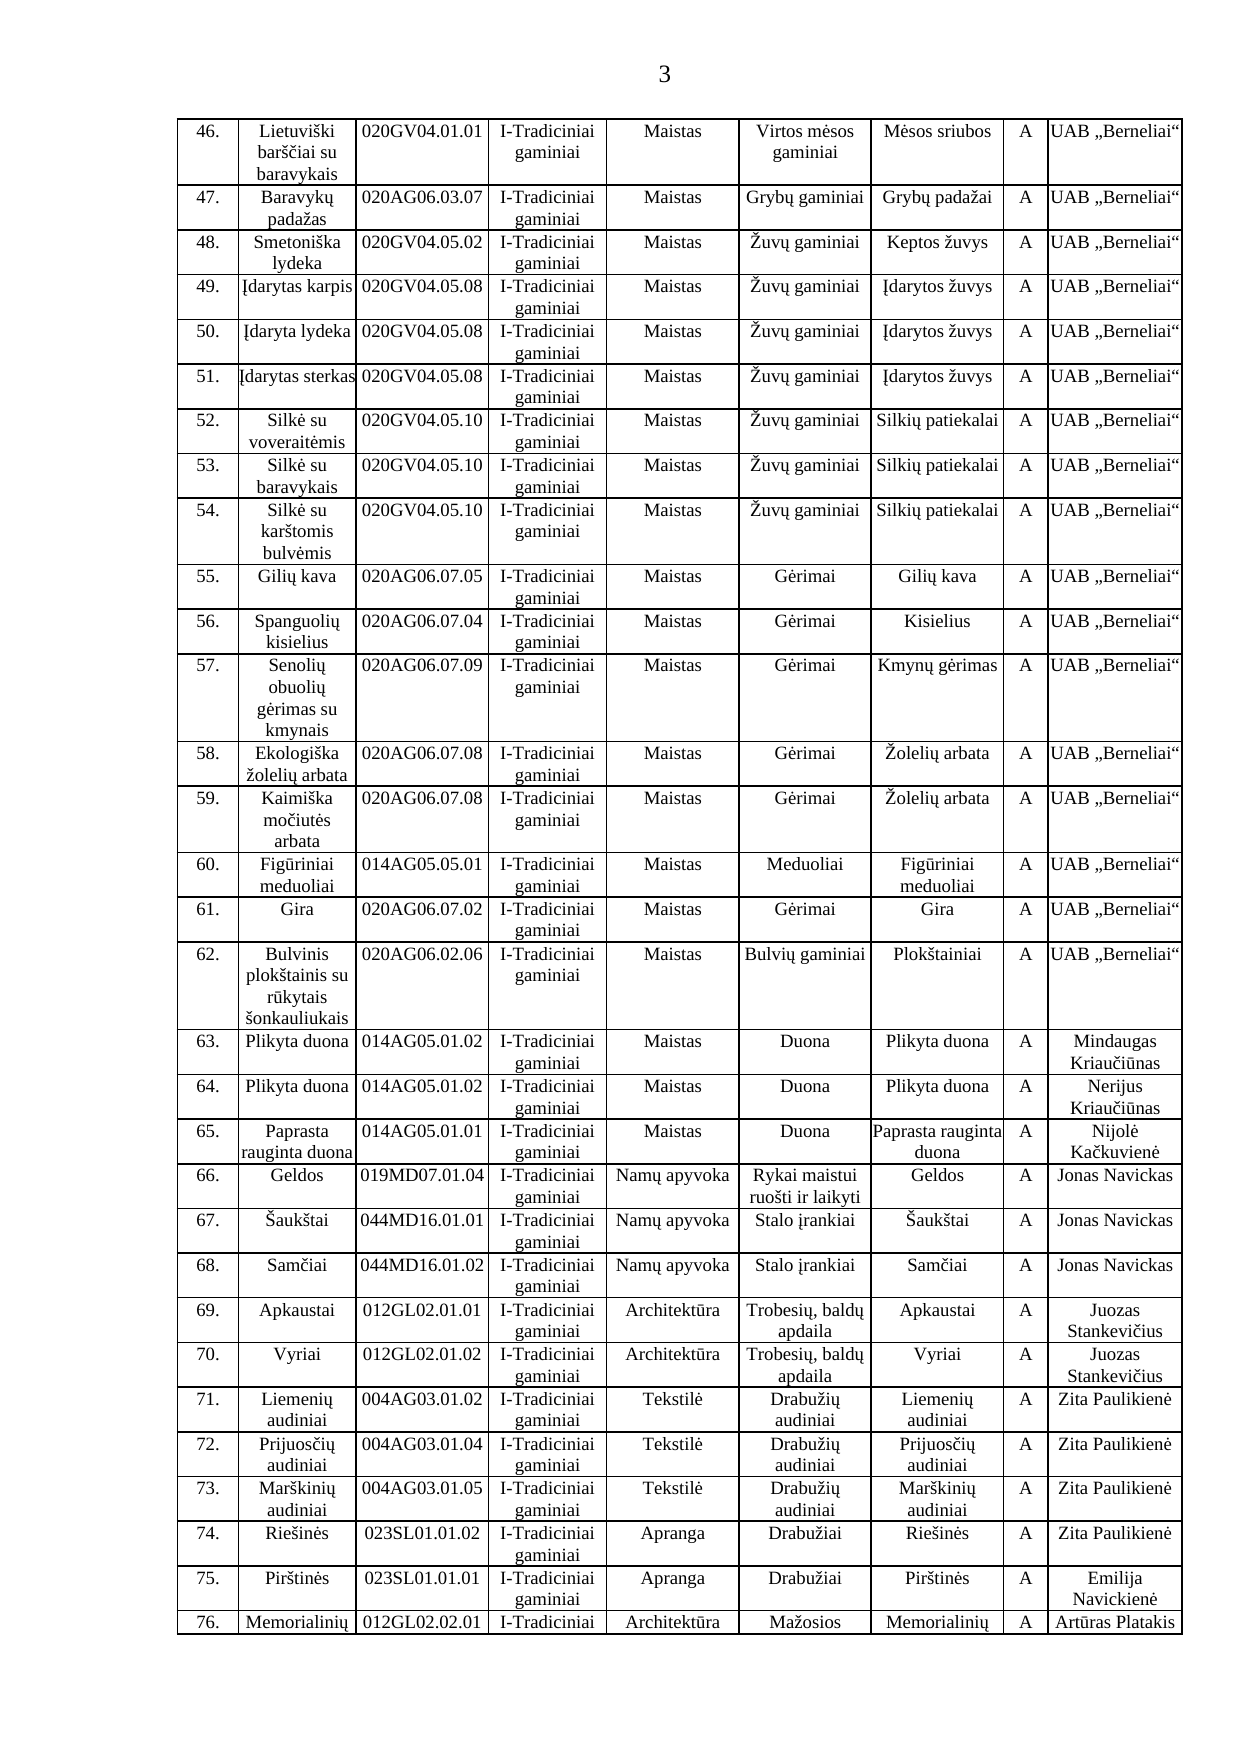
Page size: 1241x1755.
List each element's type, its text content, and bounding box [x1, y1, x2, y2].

table_cell 044MD16.01.02 [357, 1254, 488, 1297]
table_cell 014AG05.01.02 [357, 1030, 488, 1073]
table_cell 71. [178, 1388, 238, 1431]
table_cell Gėrimai [740, 787, 870, 852]
table_cell Maistas [607, 898, 738, 941]
table_cell Maistas [607, 655, 738, 741]
table_cell UAB „Berneliai“ [1049, 787, 1181, 852]
table_cell A [1004, 410, 1047, 452]
table_cell A [1004, 231, 1047, 274]
table_cell Zita Paulikienė [1049, 1477, 1181, 1520]
table_cell I-Tradiciniai gaminiai [489, 120, 606, 184]
table_cell 70. [178, 1343, 238, 1386]
table_cell 012GL02.01.01 [357, 1298, 488, 1342]
table_cell Gėrimai [740, 898, 870, 941]
table_cell Memorialinių [239, 1611, 355, 1633]
table_cell Žolelių arbata [872, 787, 1003, 852]
table_cell A [1004, 742, 1047, 785]
table_cell 51. [178, 365, 238, 408]
table_cell Maistas [607, 742, 738, 785]
table_cell A [1004, 1209, 1047, 1252]
table_cell A [1004, 943, 1047, 1029]
table_cell Figūriniai meduoliai [872, 853, 1003, 896]
table_cell 020AG06.07.08 [357, 742, 488, 785]
table_cell 59. [178, 787, 238, 852]
table_cell Maistas [607, 610, 738, 653]
table_cell I-Tradiciniai gaminiai [489, 1030, 606, 1073]
table_cell Namų apyvoka [607, 1209, 738, 1252]
table_cell Kisielius [872, 610, 1003, 653]
table_cell A [1004, 853, 1047, 896]
table_cell Grybų padažai [872, 186, 1003, 229]
table_cell A [1004, 610, 1047, 653]
table_cell Artūras Platakis [1049, 1611, 1181, 1633]
table_cell Žolelių arbata [872, 742, 1003, 785]
table_cell Prijuosčių audiniai [239, 1433, 355, 1476]
table_cell I-Tradiciniai gaminiai [489, 742, 606, 785]
table_cell A [1004, 787, 1047, 852]
table_cell 020GV04.05.08 [357, 275, 488, 318]
table_cell Architektūra [607, 1298, 738, 1342]
table_cell Nijolė Kačkuvienė [1049, 1120, 1181, 1163]
table_cell I-Tradiciniai gaminiai [489, 1298, 606, 1342]
table_cell Trobesių, baldų apdaila [740, 1298, 870, 1342]
table_cell Zita Paulikienė [1049, 1388, 1181, 1431]
table_cell Ekologiška žolelių arbata [239, 742, 355, 785]
table_cell I-Tradiciniai [489, 1611, 606, 1633]
table_cell 76. [178, 1611, 238, 1633]
table_cell Juozas Stankevičius [1049, 1298, 1181, 1342]
table_cell Tekstilė [607, 1433, 738, 1476]
table_cell 69. [178, 1298, 238, 1342]
table_cell Žuvų gaminiai [740, 454, 870, 497]
table_cell Žuvų gaminiai [740, 320, 870, 363]
table_cell Keptos žuvys [872, 231, 1003, 274]
table_cell Jonas Navickas [1049, 1254, 1181, 1297]
table_cell I-Tradiciniai gaminiai [489, 787, 606, 852]
table_cell Silkė su voveraitėmis [239, 410, 355, 452]
table_cell Nerijus Kriaučiūnas [1049, 1075, 1181, 1118]
table_cell Mėsos sriubos [872, 120, 1003, 184]
table_cell A [1004, 365, 1047, 408]
table_cell 020AG06.07.05 [357, 565, 488, 608]
table_cell 023SL01.01.01 [357, 1567, 488, 1610]
table_cell Įdarytos žuvys [872, 320, 1003, 363]
table_cell A [1004, 499, 1047, 563]
table_cell Prijuosčių audiniai [872, 1433, 1003, 1476]
table_cell I-Tradiciniai gaminiai [489, 1165, 606, 1207]
table_cell Kaimiška močiutės arbata [239, 787, 355, 852]
table_cell Pirštinės [239, 1567, 355, 1610]
table_cell Silkių patiekalai [872, 410, 1003, 452]
table_cell A [1004, 1030, 1047, 1073]
table_cell Plikyta duona [239, 1075, 355, 1118]
table_cell 48. [178, 231, 238, 274]
table_cell Vyriai [872, 1343, 1003, 1386]
table_cell A [1004, 898, 1047, 941]
table_cell Kmynų gėrimas [872, 655, 1003, 741]
table_cell Maistas [607, 853, 738, 896]
table_cell Paprasta rauginta duona [872, 1120, 1003, 1163]
table_cell I-Tradiciniai gaminiai [489, 454, 606, 497]
table_cell Stalo įrankiai [740, 1209, 870, 1252]
table_cell UAB „Berneliai“ [1049, 275, 1181, 318]
table_cell Samčiai [239, 1254, 355, 1297]
table_cell Namų apyvoka [607, 1165, 738, 1207]
table_cell Geldos [872, 1165, 1003, 1207]
table_cell 55. [178, 565, 238, 608]
table_cell UAB „Berneliai“ [1049, 365, 1181, 408]
table_cell Apranga [607, 1567, 738, 1610]
table_cell Maistas [607, 1030, 738, 1073]
table_cell A [1004, 1522, 1047, 1565]
table_cell Rykai maistui ruošti ir laikyti [740, 1165, 870, 1207]
table_cell I-Tradiciniai gaminiai [489, 853, 606, 896]
table_cell Marškinių audiniai [872, 1477, 1003, 1520]
table_cell Zita Paulikienė [1049, 1522, 1181, 1565]
table_cell Maistas [607, 1120, 738, 1163]
table_cell UAB „Berneliai“ [1049, 610, 1181, 653]
table_cell 020GV04.05.10 [357, 410, 488, 452]
table_cell 57. [178, 655, 238, 741]
table_cell Memorialinių [872, 1611, 1003, 1633]
table_cell Duona [740, 1120, 870, 1163]
table_cell 60. [178, 853, 238, 896]
table_cell Marškinių audiniai [239, 1477, 355, 1520]
table_cell Jonas Navickas [1049, 1209, 1181, 1252]
table_cell Bulvių gaminiai [740, 943, 870, 1029]
table_cell 004AG03.01.04 [357, 1433, 488, 1476]
table_cell Drabužių audiniai [740, 1477, 870, 1520]
table_cell Smetoniška lydeka [239, 231, 355, 274]
table_cell 72. [178, 1433, 238, 1476]
table_cell Senolių obuolių gėrimas su kmynais [239, 655, 355, 741]
table_cell Maistas [607, 454, 738, 497]
table_cell Gėrimai [740, 610, 870, 653]
table_cell I-Tradiciniai gaminiai [489, 1388, 606, 1431]
table_cell Duona [740, 1075, 870, 1118]
table_cell I-Tradiciniai gaminiai [489, 1522, 606, 1565]
table_cell I-Tradiciniai gaminiai [489, 365, 606, 408]
table_cell 53. [178, 454, 238, 497]
table_cell Įdarytas sterkas [239, 365, 355, 408]
table_cell 74. [178, 1522, 238, 1565]
table_cell Plokštainiai [872, 943, 1003, 1029]
table_cell Įdarytas karpis [239, 275, 355, 318]
table_cell 52. [178, 410, 238, 452]
table_cell Tekstilė [607, 1388, 738, 1431]
table_cell Gira [239, 898, 355, 941]
table_cell Tekstilė [607, 1477, 738, 1520]
table_cell A [1004, 1298, 1047, 1342]
table_cell Maistas [607, 231, 738, 274]
table_cell Riešinės [872, 1522, 1003, 1565]
table_cell Įdarytos žuvys [872, 365, 1003, 408]
table_cell 58. [178, 742, 238, 785]
table_cell Architektūra [607, 1343, 738, 1386]
table_cell I-Tradiciniai gaminiai [489, 565, 606, 608]
table_cell A [1004, 1075, 1047, 1118]
table_cell Stalo įrankiai [740, 1254, 870, 1297]
table_cell Gėrimai [740, 655, 870, 741]
table_cell I-Tradiciniai gaminiai [489, 499, 606, 563]
table_cell Silkė su baravykais [239, 454, 355, 497]
table_cell Drabužių audiniai [740, 1433, 870, 1476]
table_cell I-Tradiciniai gaminiai [489, 231, 606, 274]
table_cell UAB „Berneliai“ [1049, 186, 1181, 229]
table_cell Maistas [607, 410, 738, 452]
table_cell Gilių kava [239, 565, 355, 608]
table_cell UAB „Berneliai“ [1049, 499, 1181, 563]
table_cell Silkių patiekalai [872, 499, 1003, 563]
table_cell 65. [178, 1120, 238, 1163]
table_cell Silkė su karštomis bulvėmis [239, 499, 355, 563]
table_cell Gėrimai [740, 565, 870, 608]
table_cell A [1004, 1254, 1047, 1297]
table_cell 64. [178, 1075, 238, 1118]
table_cell UAB „Berneliai“ [1049, 853, 1181, 896]
table_cell Šaukštai [239, 1209, 355, 1252]
table_cell Namų apyvoka [607, 1254, 738, 1297]
table_cell 020AG06.07.09 [357, 655, 488, 741]
table_cell 014AG05.05.01 [357, 853, 488, 896]
table_cell Žuvų gaminiai [740, 275, 870, 318]
table_cell A [1004, 120, 1047, 184]
table_cell Lietuviški barščiai su baravykais [239, 120, 355, 184]
table_cell I-Tradiciniai gaminiai [489, 410, 606, 452]
table_cell I-Tradiciniai gaminiai [489, 1120, 606, 1163]
table_cell Emilija Navickienė [1049, 1567, 1181, 1610]
table_cell UAB „Berneliai“ [1049, 655, 1181, 741]
table_cell Figūriniai meduoliai [239, 853, 355, 896]
table_cell 56. [178, 610, 238, 653]
table_cell Pirštinės [872, 1567, 1003, 1610]
table_cell Spanguolių kisielius [239, 610, 355, 653]
table_cell I-Tradiciniai gaminiai [489, 1567, 606, 1610]
table_cell A [1004, 1611, 1047, 1633]
table_cell 023SL01.01.02 [357, 1522, 488, 1565]
table_cell 54. [178, 499, 238, 563]
table_cell UAB „Berneliai“ [1049, 120, 1181, 184]
table_cell Liemenių audiniai [872, 1388, 1003, 1431]
table_cell Šaukštai [872, 1209, 1003, 1252]
table_cell UAB „Berneliai“ [1049, 320, 1181, 363]
table_cell Žuvų gaminiai [740, 499, 870, 563]
table_cell UAB „Berneliai“ [1049, 231, 1181, 274]
table_cell UAB „Berneliai“ [1049, 943, 1181, 1029]
table_cell Maistas [607, 787, 738, 852]
table_cell Įdaryta lydeka [239, 320, 355, 363]
table_cell Žuvų gaminiai [740, 365, 870, 408]
table_cell 020GV04.05.08 [357, 365, 488, 408]
table_cell I-Tradiciniai gaminiai [489, 898, 606, 941]
table_cell 004AG03.01.02 [357, 1388, 488, 1431]
table_cell Riešinės [239, 1522, 355, 1565]
table_cell Mažosios [740, 1611, 870, 1633]
table_cell 68. [178, 1254, 238, 1297]
table_cell Drabužiai [740, 1522, 870, 1565]
table_cell 020GV04.05.08 [357, 320, 488, 363]
table_cell UAB „Berneliai“ [1049, 454, 1181, 497]
table_cell Paprasta rauginta duona [239, 1120, 355, 1163]
table_cell Plikyta duona [239, 1030, 355, 1073]
table_cell 014AG05.01.02 [357, 1075, 488, 1118]
table_cell Mindaugas Kriaučiūnas [1049, 1030, 1181, 1073]
table_cell Jonas Navickas [1049, 1165, 1181, 1207]
table_cell Maistas [607, 499, 738, 563]
table_cell UAB „Berneliai“ [1049, 742, 1181, 785]
table_cell Žuvų gaminiai [740, 231, 870, 274]
table_cell 012GL02.01.02 [357, 1343, 488, 1386]
table_cell I-Tradiciniai gaminiai [489, 610, 606, 653]
table_cell 004AG03.01.05 [357, 1477, 488, 1520]
table_cell A [1004, 186, 1047, 229]
table_cell UAB „Berneliai“ [1049, 565, 1181, 608]
table_cell 020AG06.03.07 [357, 186, 488, 229]
table_cell Įdarytos žuvys [872, 275, 1003, 318]
table_cell Apkaustai [872, 1298, 1003, 1342]
table_cell Maistas [607, 565, 738, 608]
table_cell Plikyta duona [872, 1030, 1003, 1073]
table_cell A [1004, 655, 1047, 741]
table_cell Architektūra [607, 1611, 738, 1633]
table_cell A [1004, 1165, 1047, 1207]
table_cell 63. [178, 1030, 238, 1073]
table_cell 62. [178, 943, 238, 1029]
table_cell Maistas [607, 1075, 738, 1118]
table_cell Drabužių audiniai [740, 1388, 870, 1431]
table_cell Maistas [607, 186, 738, 229]
table_cell Silkių patiekalai [872, 454, 1003, 497]
table_cell Drabužiai [740, 1567, 870, 1610]
table_cell Duona [740, 1030, 870, 1073]
table_cell Gira [872, 898, 1003, 941]
table_cell 044MD16.01.01 [357, 1209, 488, 1252]
table_cell Maistas [607, 943, 738, 1029]
table_cell I-Tradiciniai gaminiai [489, 1075, 606, 1118]
table_cell Zita Paulikienė [1049, 1433, 1181, 1476]
table_cell 020AG06.02.06 [357, 943, 488, 1029]
table_cell I-Tradiciniai gaminiai [489, 1343, 606, 1386]
table_cell 50. [178, 320, 238, 363]
table_cell Maistas [607, 120, 738, 184]
table_cell Baravykų padažas [239, 186, 355, 229]
table_cell A [1004, 1477, 1047, 1520]
table_cell Žuvų gaminiai [740, 410, 870, 452]
table_cell Gilių kava [872, 565, 1003, 608]
table_cell A [1004, 1433, 1047, 1476]
table_cell I-Tradiciniai gaminiai [489, 1433, 606, 1476]
table_cell 020GV04.05.10 [357, 499, 488, 563]
table_cell A [1004, 320, 1047, 363]
table_cell Samčiai [872, 1254, 1003, 1297]
table_cell Apkaustai [239, 1298, 355, 1342]
table_cell 66. [178, 1165, 238, 1207]
table_cell Maistas [607, 365, 738, 408]
table_cell I-Tradiciniai gaminiai [489, 320, 606, 363]
table_cell UAB „Berneliai“ [1049, 898, 1181, 941]
table_cell 020AG06.07.02 [357, 898, 488, 941]
table_cell 020GV04.01.01 [357, 120, 488, 184]
table_cell 020GV04.05.10 [357, 454, 488, 497]
table_cell UAB „Berneliai“ [1049, 410, 1181, 452]
table_cell A [1004, 565, 1047, 608]
table_cell 73. [178, 1477, 238, 1520]
table_cell 019MD07.01.04 [357, 1165, 488, 1207]
table_cell Grybų gaminiai [740, 186, 870, 229]
table_cell 47. [178, 186, 238, 229]
table_cell A [1004, 275, 1047, 318]
table_cell 020AG06.07.08 [357, 787, 488, 852]
table_cell I-Tradiciniai gaminiai [489, 275, 606, 318]
table_cell 020GV04.05.02 [357, 231, 488, 274]
table_cell 020AG06.07.04 [357, 610, 488, 653]
table_cell Virtos mėsos gaminiai [740, 120, 870, 184]
table_cell I-Tradiciniai gaminiai [489, 1254, 606, 1297]
table_cell Apranga [607, 1522, 738, 1565]
table_cell 012GL02.02.01 [357, 1611, 488, 1633]
table_cell I-Tradiciniai gaminiai [489, 943, 606, 1029]
table_cell Maistas [607, 275, 738, 318]
table_cell 67. [178, 1209, 238, 1252]
table_cell Plikyta duona [872, 1075, 1003, 1118]
table_cell A [1004, 454, 1047, 497]
table_cell A [1004, 1567, 1047, 1610]
table_cell Trobesių, baldų apdaila [740, 1343, 870, 1386]
table_cell A [1004, 1120, 1047, 1163]
table_cell Juozas Stankevičius [1049, 1343, 1181, 1386]
table_cell 46. [178, 120, 238, 184]
table_cell Maistas [607, 320, 738, 363]
table_cell 61. [178, 898, 238, 941]
table_cell I-Tradiciniai gaminiai [489, 186, 606, 229]
table_cell A [1004, 1343, 1047, 1386]
table_cell 75. [178, 1567, 238, 1610]
table_cell I-Tradiciniai gaminiai [489, 1209, 606, 1252]
table_cell I-Tradiciniai gaminiai [489, 655, 606, 741]
table_cell A [1004, 1388, 1047, 1431]
table_cell Geldos [239, 1165, 355, 1207]
table_cell Gėrimai [740, 742, 870, 785]
table_cell Liemenių audiniai [239, 1388, 355, 1431]
table_cell 014AG05.01.01 [357, 1120, 488, 1163]
table_cell Meduoliai [740, 853, 870, 896]
table_cell I-Tradiciniai gaminiai [489, 1477, 606, 1520]
table_cell Vyriai [239, 1343, 355, 1386]
table_cell Bulvinis plokštainis su rūkytais šonkauliukais [239, 943, 355, 1029]
table_cell 49. [178, 275, 238, 318]
